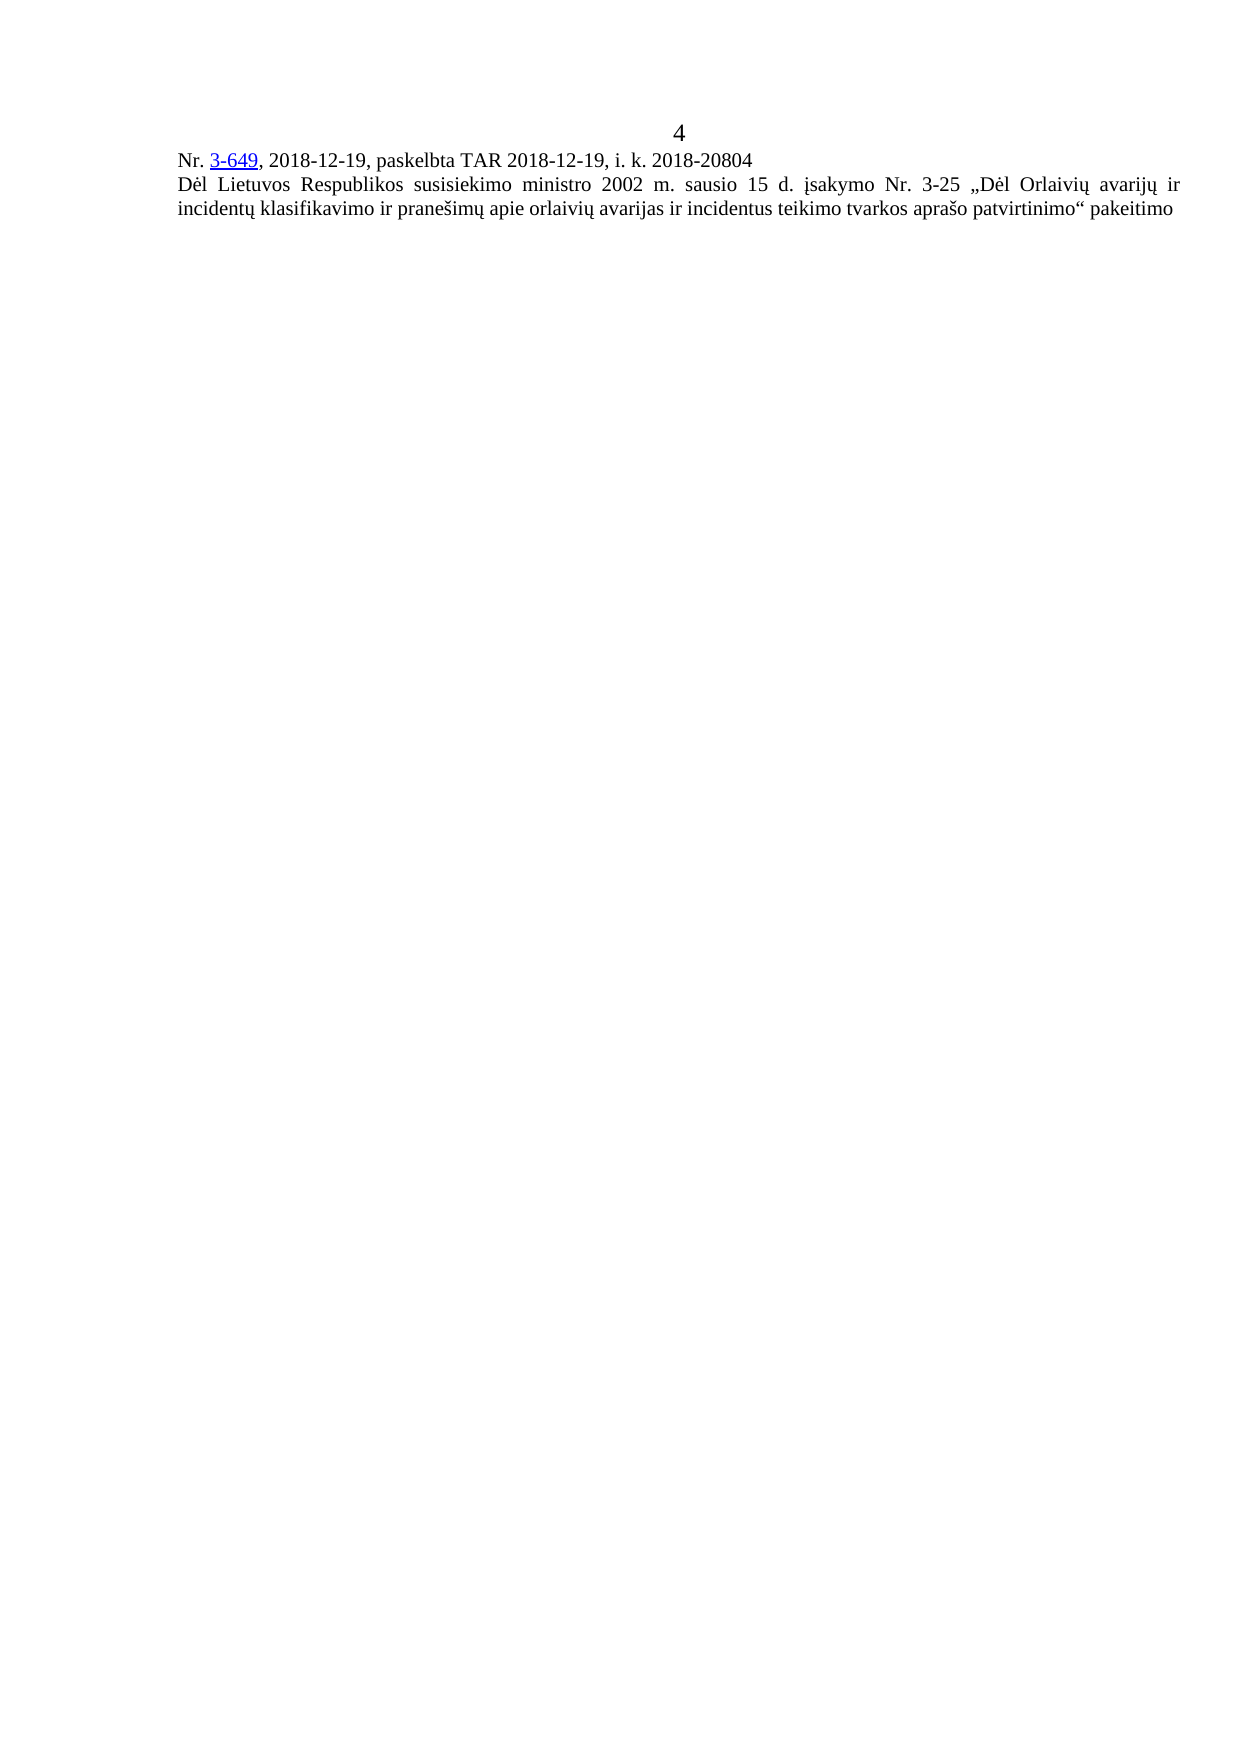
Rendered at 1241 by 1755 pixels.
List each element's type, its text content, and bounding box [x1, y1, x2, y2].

text Dėl Lietuvos Respublikos susisiekimo ministro 2002 m. sausio 15 d. įsakymo Nr. 3-25 „Dėl Orlaivių avarijų ir incidentų klasifikavimo ir pranešimų apie orlaivių avarijas ir incidentus teikimo tvarkos aprašo patvirtinimo“ pakeitimo [177, 172, 1181, 220]
text Nr. 3-649, 2018-12-19, paskelbta TAR 2018-12-19, i. k. 2018-20804 [177, 148, 1181, 172]
